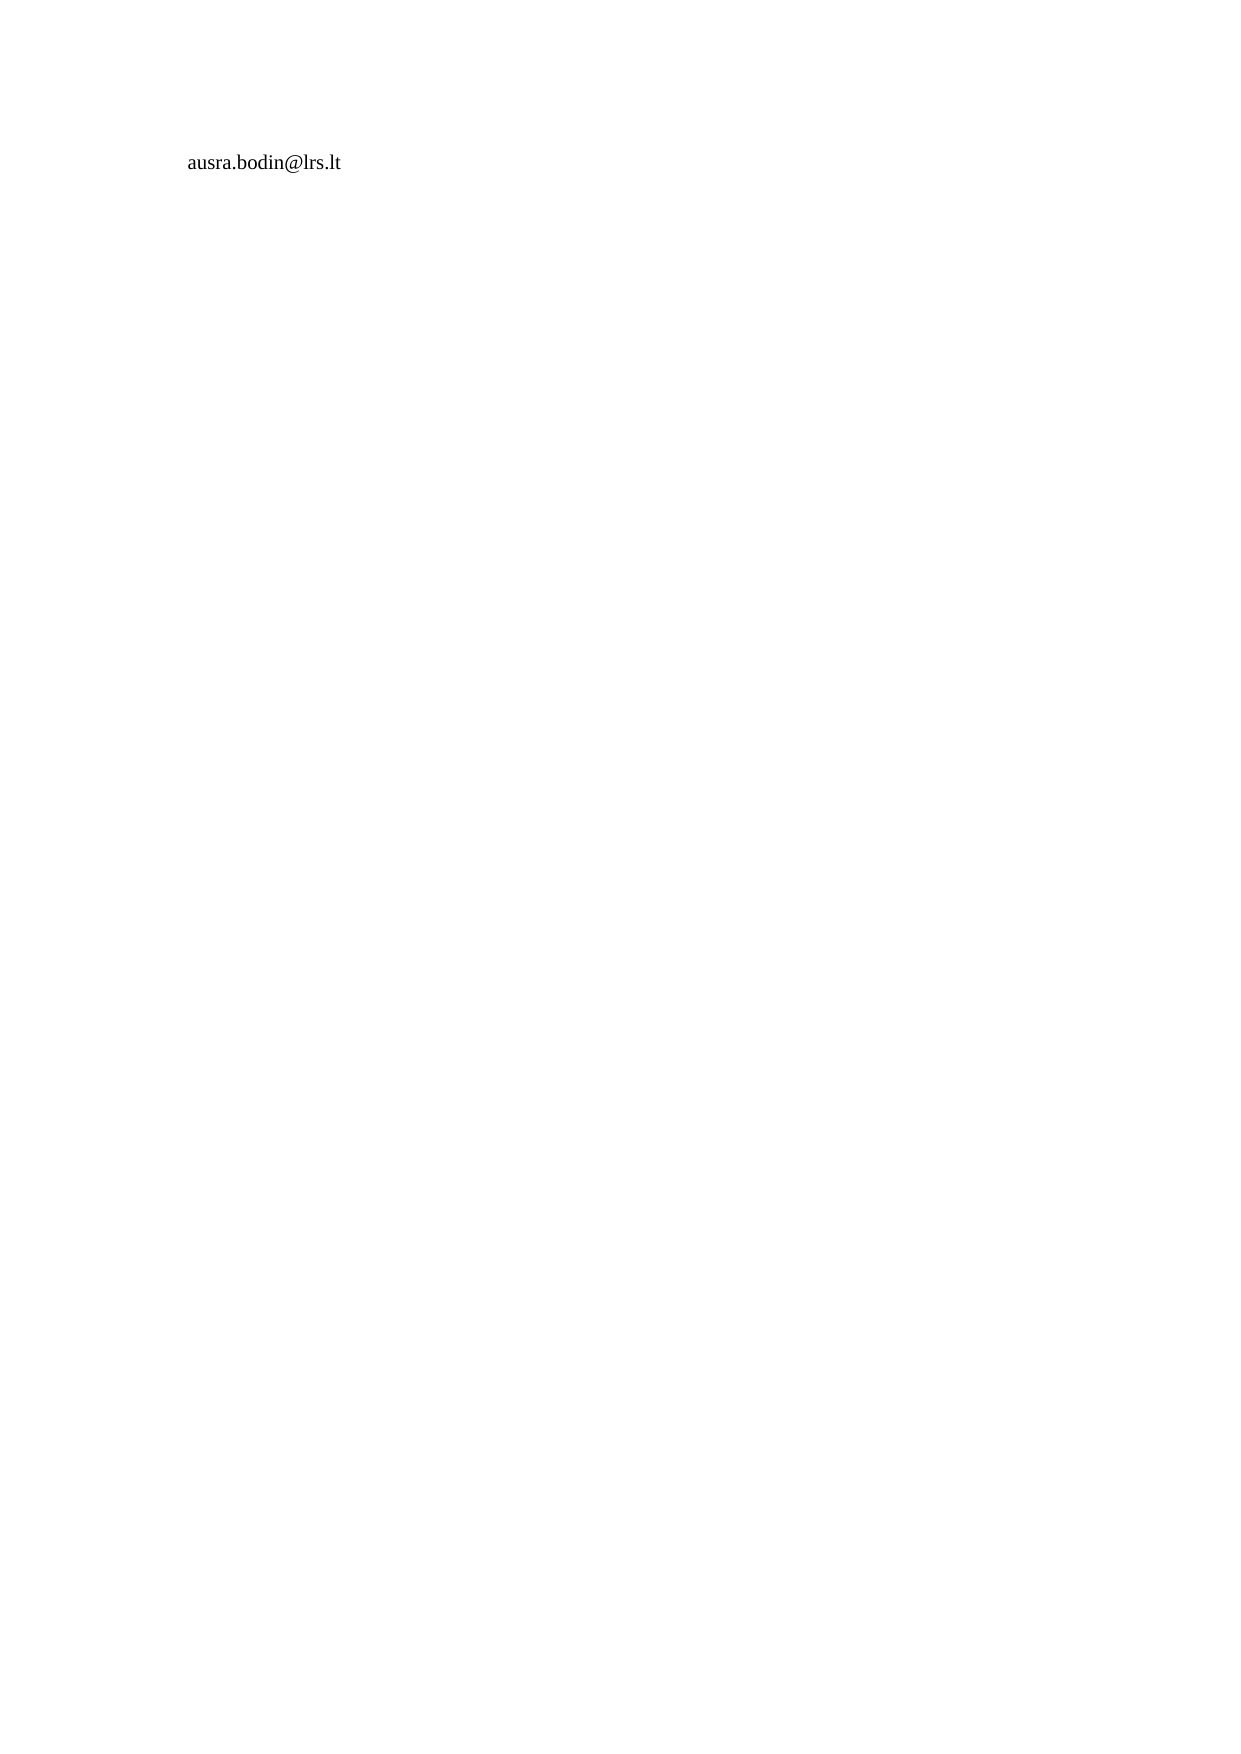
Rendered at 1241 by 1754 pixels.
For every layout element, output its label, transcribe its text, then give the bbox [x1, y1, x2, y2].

text ausra.bodin@lrs.lt [187, 150, 1053, 174]
